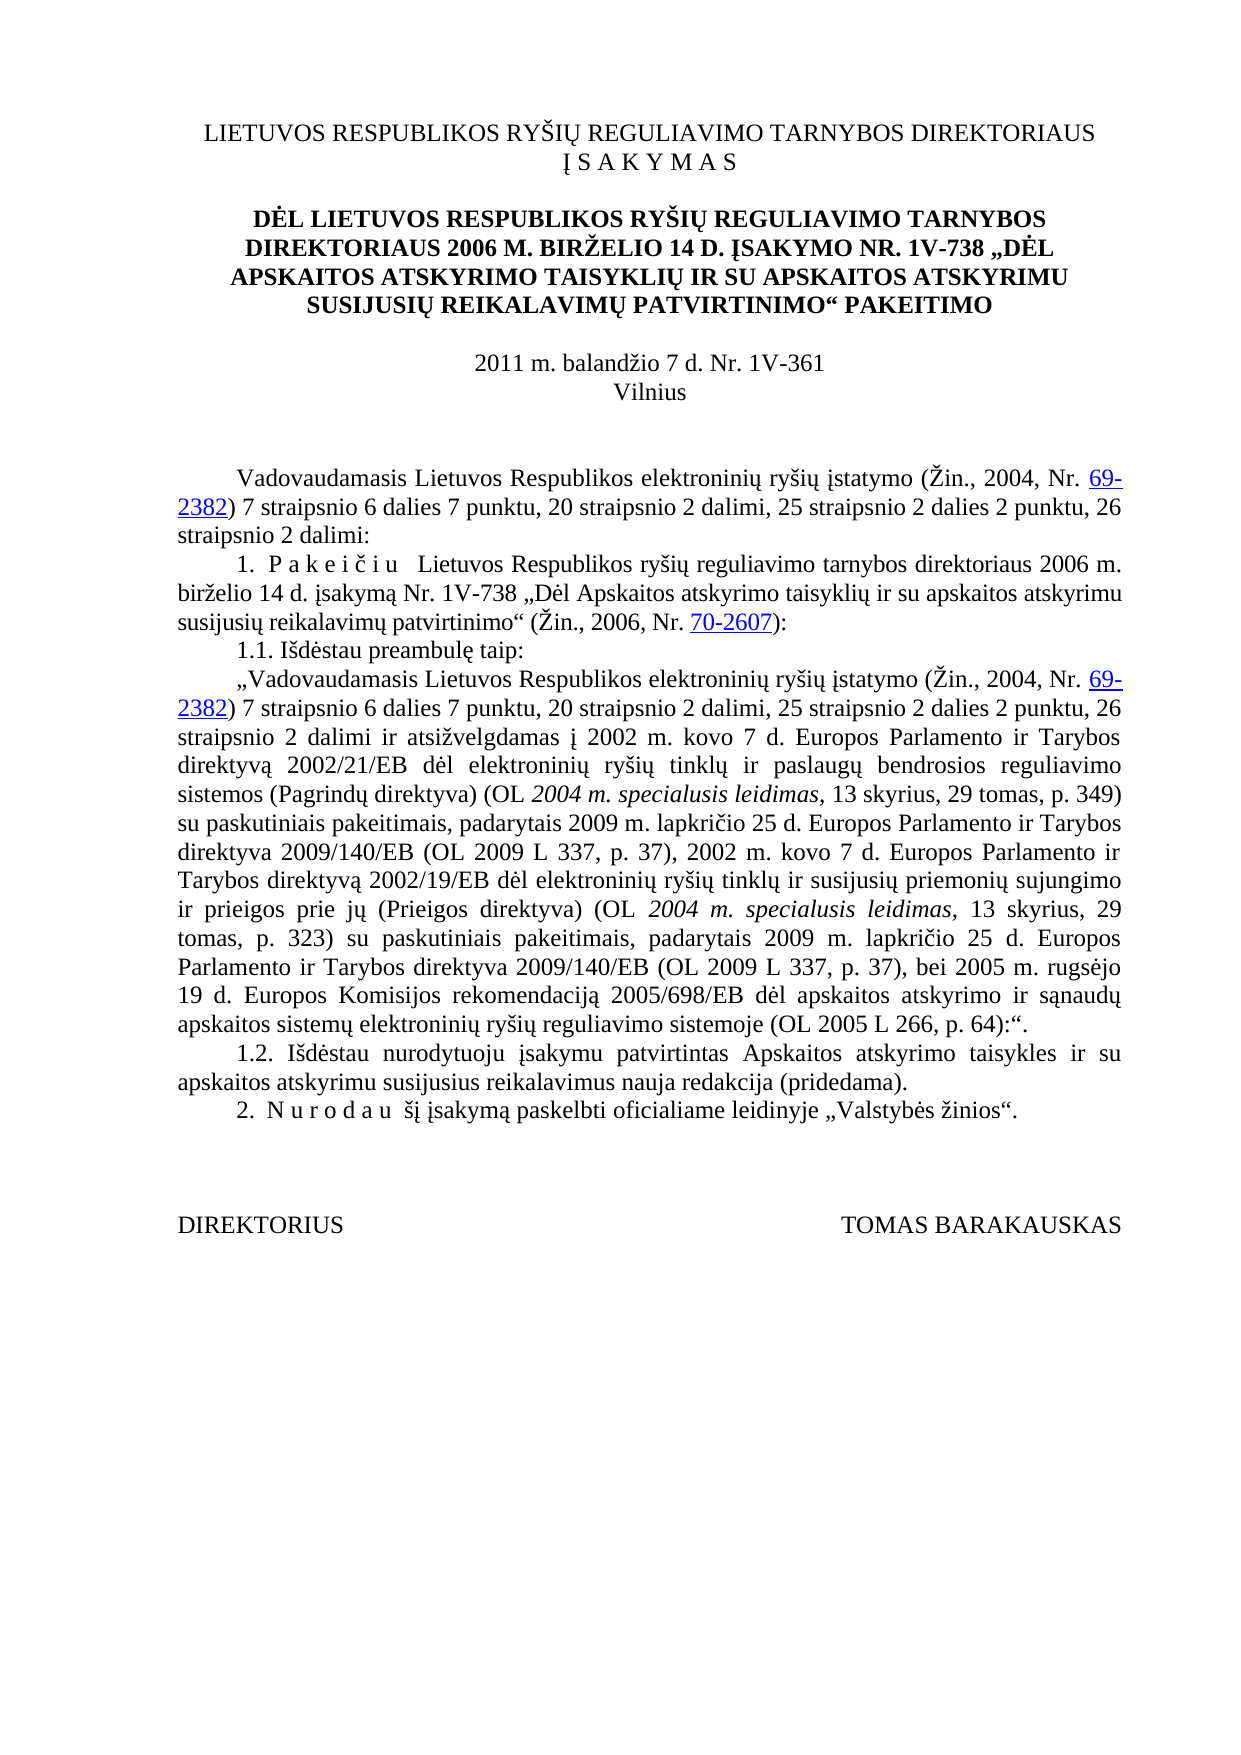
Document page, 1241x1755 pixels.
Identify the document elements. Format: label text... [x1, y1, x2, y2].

text „Vadovaudamasis Lietuvos Respublikos elektroninių ryšių įstatymo (Žin., 2004, Nr. 69-2382) 7 straipsnio 6 dalies 7 punktu, 20 straipsnio 2 dalimi, 25 straipsnio 2 dalies 2 punktu, 26 straipsnio 2 dalimi ir atsižvelgdamas į 2002 m. kovo 7 d. Europos Parlamento ir Tarybos direktyvą 2002/21/EB dėl elektroninių ryšių tinklų ir paslaugų bendrosios reguliavimo sistemos (Pagrindų direktyva) (OL 2004 m. specialusis leidimas, 13 skyrius, 29 tomas, p. 349) su paskutiniais pakeitimais, padarytais 2009 m. lapkričio 25 d. Europos Parlamento ir Tarybos direktyva 2009/140/EB (OL 2009 L 337, p. 37), 2002 m. kovo 7 d. Europos Parlamento ir Tarybos direktyvą 2002/19/EB dėl elektroninių ryšių tinklų ir susijusių priemonių sujungimo ir prieigos prie jų (Prieigos direktyva) (OL 2004 m. specialusis leidimas, 13 skyrius, 29 tomas, p. 323) su paskutiniais pakeitimais, padarytais 2009 m. lapkričio 25 d. Europos Parlamento ir Tarybos direktyva 2009/140/EB (OL 2009 L 337, p. 37), bei 2005 m. rugsėjo 19 d. Europos Komisijos rekomendaciją 2005/698/EB dėl apskaitos atskyrimo ir sąnaudų apskaitos sistemų elektroninių ryšių reguliavimo sistemoje (OL 2005 L 266, p. 64):“. [177, 664, 1122, 1038]
text 1.2. Išdėstau nurodytuoju įsakymu patvirtintas Apskaitos atskyrimo taisykles ir su apskaitos atskyrimu susijusius reikalavimus nauja redakcija (pridedama). [177, 1038, 1122, 1096]
text 2. Nurodau šį įsakymą paskelbti oficialiame leidinyje „Valstybės žinios“. [177, 1096, 1122, 1124]
text Vadovaudamasis Lietuvos Respublikos elektroninių ryšių įstatymo (Žin., 2004, Nr. 69-2382) 7 straipsnio 6 dalies 7 punktu, 20 straipsnio 2 dalimi, 25 straipsnio 2 dalies 2 punktu, 26 straipsnio 2 dalimi: [177, 463, 1122, 549]
text 1.1. Išdėstau preambulę taip: [177, 636, 1122, 664]
text ĮSAKYMAS [177, 147, 1122, 176]
text Direktorius Tomas Barakauskas [177, 1211, 1122, 1239]
text 2011 m. balandžio 7 d. Nr. 1V-361 [177, 348, 1122, 377]
text Vilnius [177, 377, 1122, 406]
text DĖL LIETUVOS RESPUBLIKOS RYŠIŲ REGULIAVIMO TARNYBOS DIREKTORIAUS 2006 M. BIRŽELIO 14 D. ĮSAKYMO Nr. 1V-738 „Dėl APSKAITOS ATSKYRIMO TAISYKLIŲ ir su apskaitos atskyrimu susijusių reikalavimų patvirtinimo“ PAKEITIMO [177, 204, 1122, 319]
text LIETUVOS RESPUBLIKOS RYŠIŲ REGULIAVIMO TARNYBOS DIREKTORIAUS [177, 118, 1122, 147]
text 1. Pakeičiu Lietuvos Respublikos ryšių reguliavimo tarnybos direktoriaus 2006 m. birželio 14 d. įsakymą Nr. 1V-738 „Dėl Apskaitos atskyrimo taisyklių ir su apskaitos atskyrimu susijusių reikalavimų patvirtinimo“ (Žin., 2006, Nr. 70-2607): [177, 549, 1122, 636]
